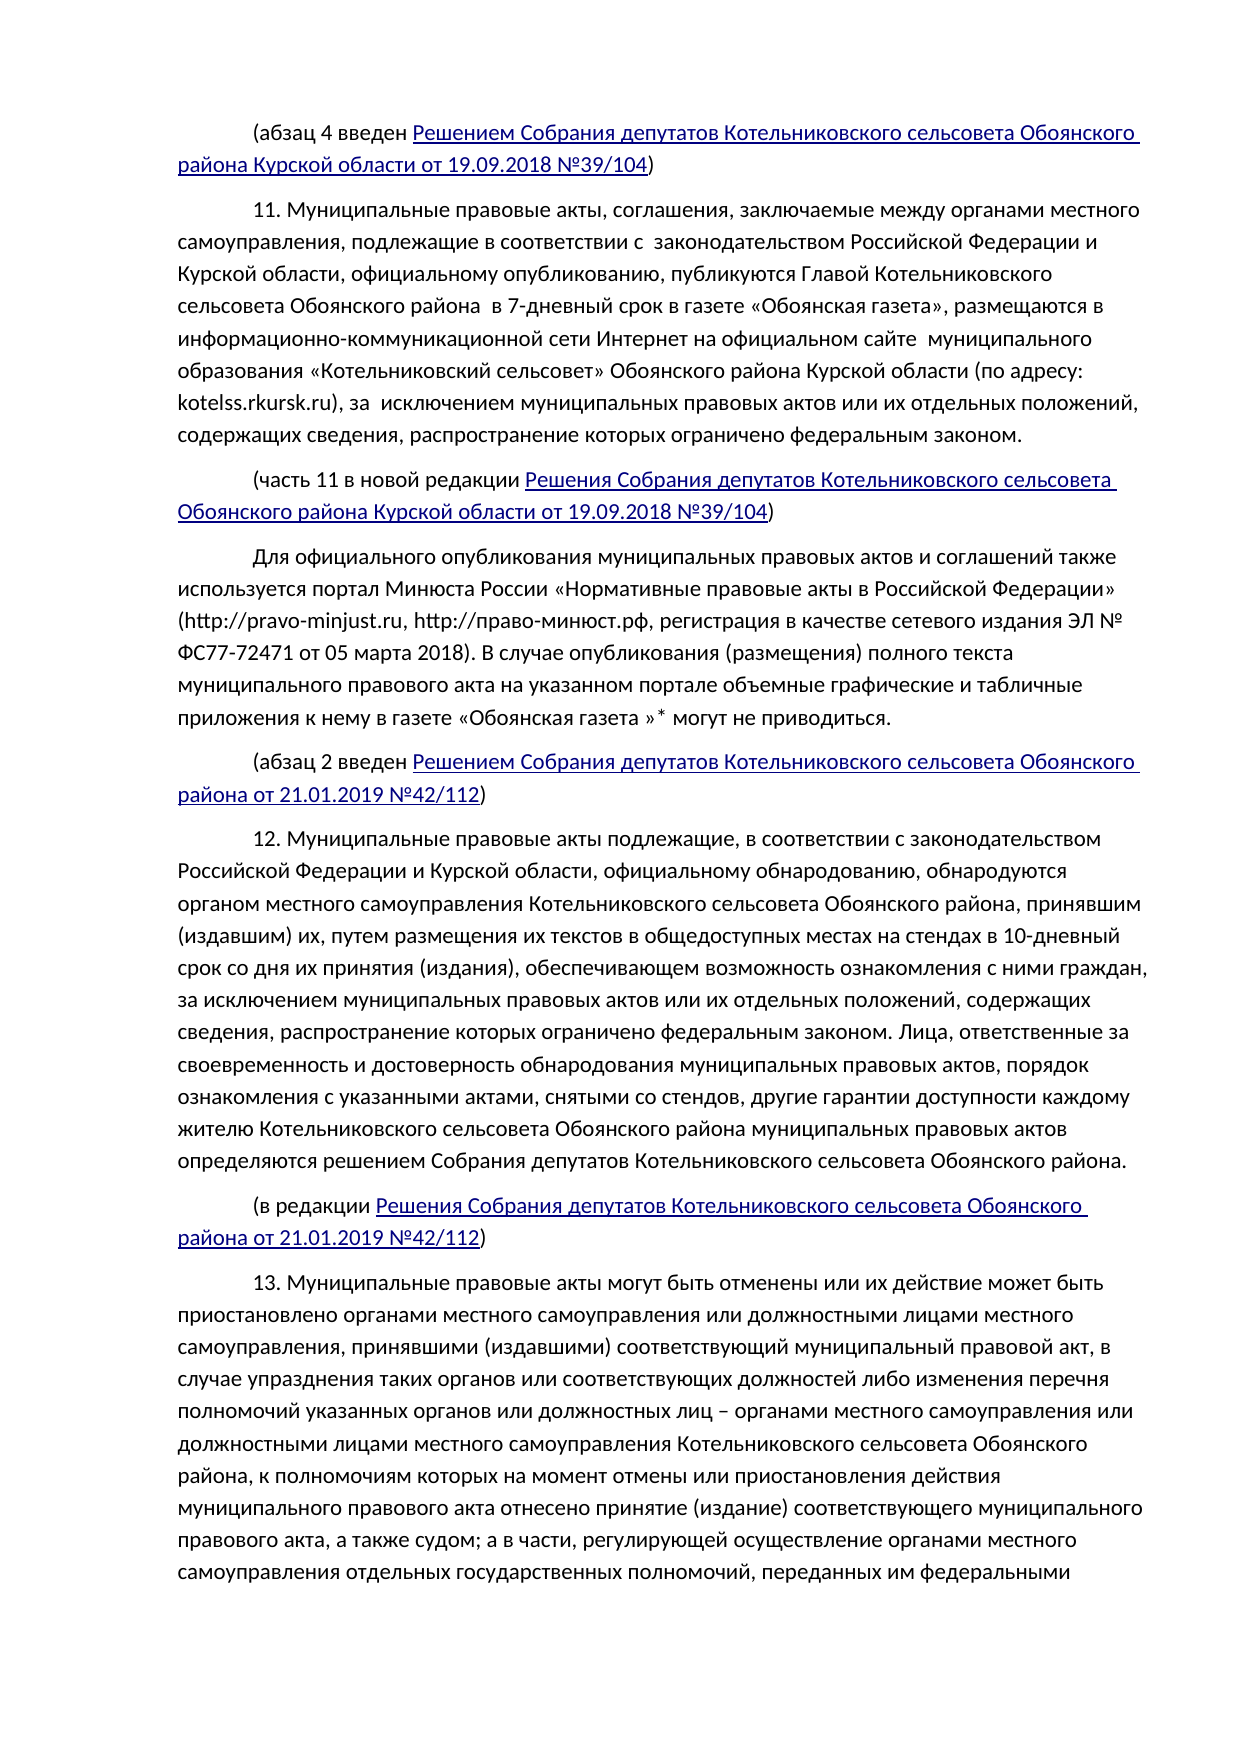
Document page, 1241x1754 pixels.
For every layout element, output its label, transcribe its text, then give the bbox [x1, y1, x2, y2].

text (часть 11 в новой редакции Решения Собрания депутатов Котельниковского сельсовета Обоянского района Курской области от 19.09.2018 №39/104) [177, 465, 1152, 525]
text (абзац 4 введен Решением Собрания депутатов Котельниковского сельсовета Обоянского района Курской области от 19.09.2018 №39/104) [177, 118, 1152, 178]
text 13. Муниципальные правовые акты могут быть отменены или их действие может быть приостановлено органами местного самоуправления или должностными лицами местного самоуправления, принявшими (издавшими) соответствующий муниципальный правовой акт, в случае упразднения таких органов или соответствующих должностей либо изменения перечня полномочий указанных органов или должностных лиц – органами местного самоуправления или должностными лицами местного самоуправления Котельниковского сельсовета Обоянского района, к полномочиям которых на момент отмены или приостановления действия муниципального правового акта отнесено принятие (издание) соответствующего муниципального правового акта, а также судом; а в части, регулирующей осуществление органами местного самоуправления отдельных государственных полномочий, переданных им федеральными [177, 1268, 1152, 1586]
text 11. Муниципальные правовые акты, соглашения, заключаемые между органами местного самоуправления, подлежащие в соответствии с законодательством Российской Федерации и Курской области, официальному опубликованию, публикуются Главой Котельниковского сельсовета Обоянского района в 7-дневный срок в газете «Обоянская газета», размещаются в информационно-коммуникационной сети Интернет на официальном сайте муниципального образования «Котельниковский сельсовет» Обоянского района Курской области (по адресу: kotelss.rkursk.ru), за исключением муниципальных правовых актов или их отдельных положений, содержащих сведения, распространение которых ограничено федеральным законом. [177, 195, 1152, 448]
text (в редакции Решения Собрания депутатов Котельниковского сельсовета Обоянского района от 21.01.2019 №42/112) [177, 1191, 1152, 1251]
text Для официального опубликования муниципальных правовых актов и соглашений также используется портал Минюста России «Нормативные правовые акты в Российской Федерации» (http://pravo-minjust.ru, http://право-минюст.рф, регистрация в качестве сетевого издания ЭЛ № ФС77-72471 от 05 марта 2018). В случае опубликования (размещения) полного текста муниципального правового акта на указанном портале объемные графические и табличные приложения к нему в газете «Обоянская газета »* могут не приводиться. [177, 542, 1152, 731]
text (абзац 2 введен Решением Собрания депутатов Котельниковского сельсовета Обоянского района от 21.01.2019 №42/112) [177, 747, 1152, 808]
text 12. Муниципальные правовые акты подлежащие, в соответствии с законодательством Российской Федерации и Курской области, официальному обнародованию, обнародуются органом местного самоуправления Котельниковского сельсовета Обоянского района, принявшим (издавшим) их, путем размещения их текстов в общедоступных местах на стендах в 10-дневный срок со дня их принятия (издания), обеспечивающем возможность ознакомления с ними граждан, за исключением муниципальных правовых актов или их отдельных положений, содержащих сведения, распространение которых ограничено федеральным законом. Лица, ответственные за своевременность и достоверность обнародования муниципальных правовых актов, порядок ознакомления с указанными актами, снятыми со стендов, другие гарантии доступности каждому жителю Котельниковского сельсовета Обоянского района муниципальных правовых актов определяются решением Собрания депутатов Котельниковского сельсовета Обоянского района. [177, 824, 1152, 1174]
